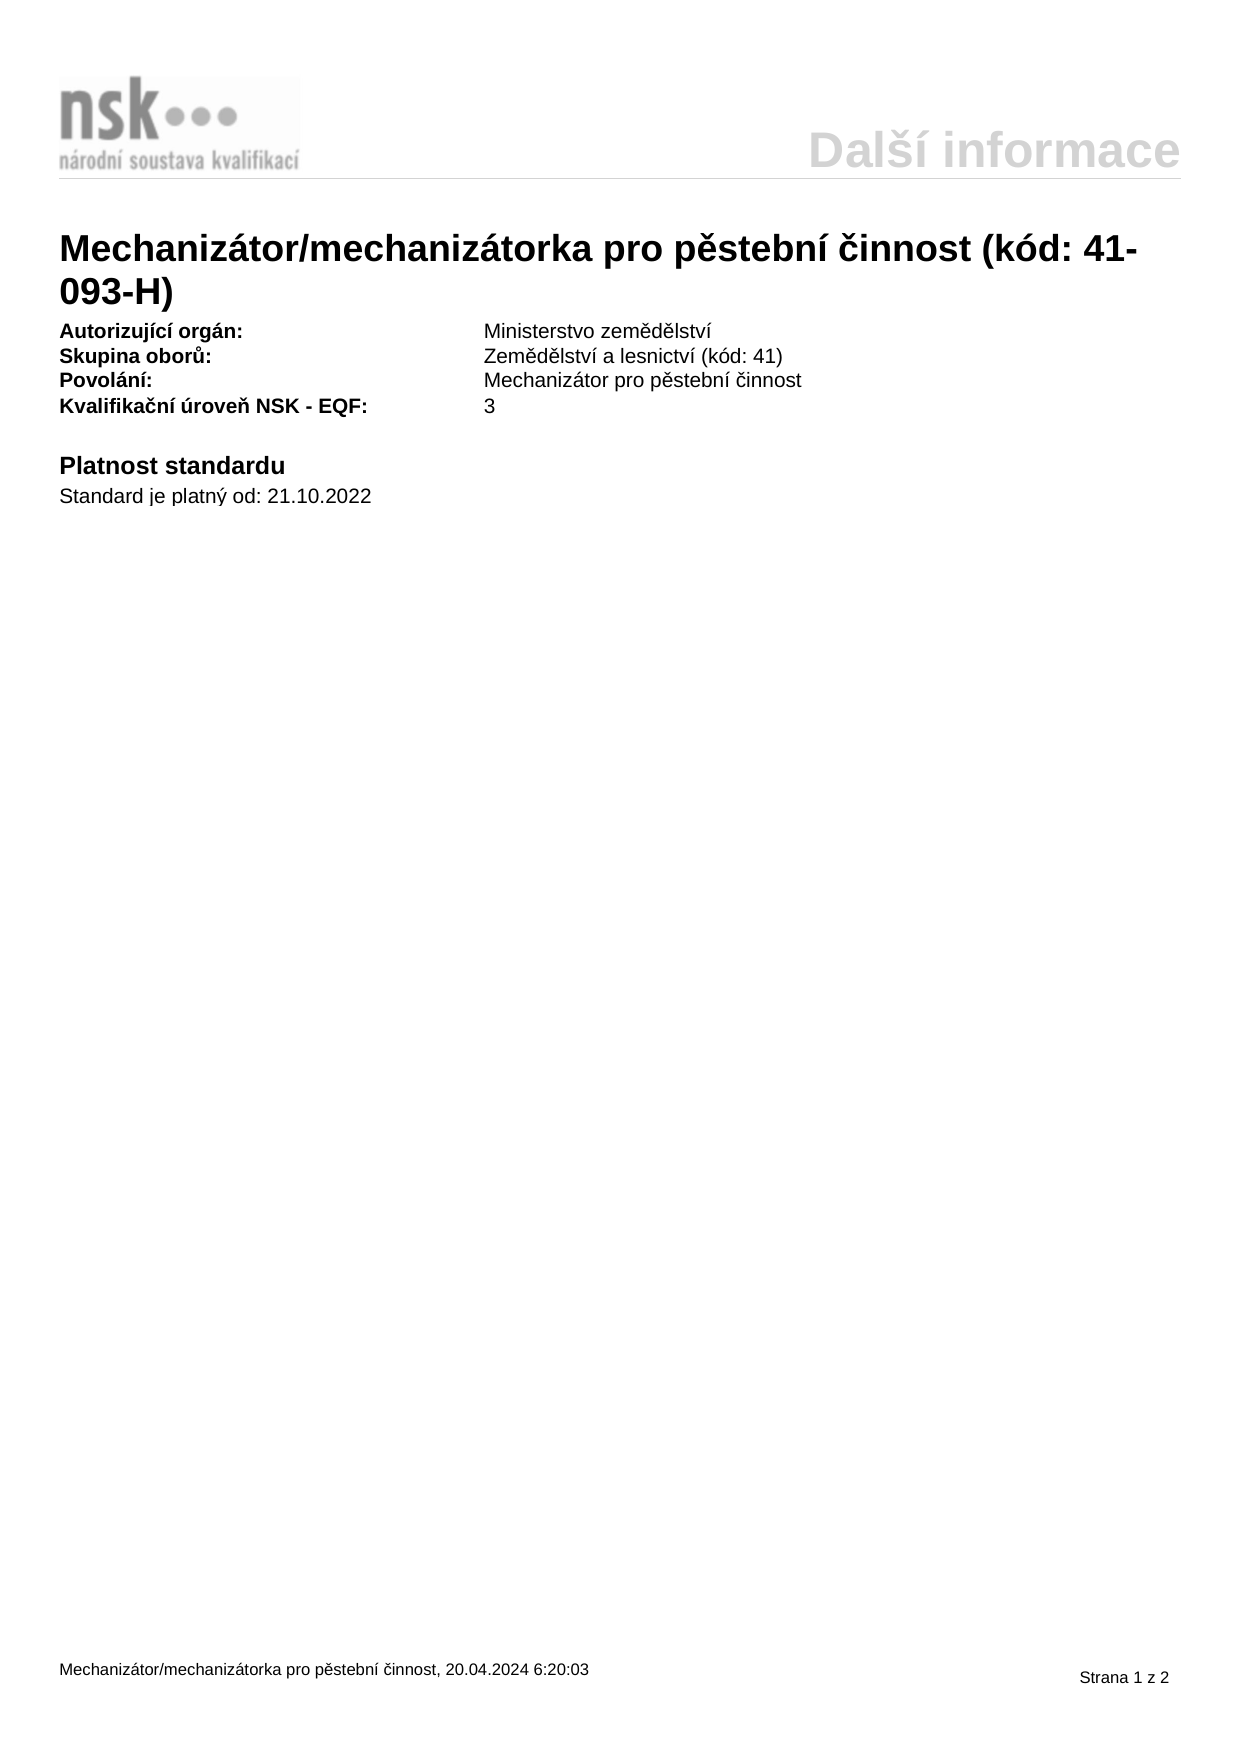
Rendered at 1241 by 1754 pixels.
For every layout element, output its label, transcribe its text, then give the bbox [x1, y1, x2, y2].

table_cell Standard je platný od: 21.10.2022 [59, 484, 1181, 506]
table_cell [484, 1384, 620, 1659]
table_cell [59, 418, 483, 447]
table_cell [484, 418, 620, 447]
table_cell [862, 506, 1169, 806]
table_cell [1169, 418, 1181, 447]
table_header Další informace [626, 59, 1181, 178]
table_cell [484, 196, 620, 224]
table_header [621, 59, 626, 172]
table_cell [1169, 313, 1181, 319]
table_cell [626, 418, 862, 447]
table_cell Mechanizátor/mechanizátorka pro pěstební činnost (kód: 41-093-H) [59, 224, 1181, 313]
table_cell Mechanizátor/mechanizátorka pro pěstební činnost, 20.04.2024 6:20:03 [59, 1660, 862, 1696]
table_cell [862, 806, 1169, 1106]
table_cell [59, 313, 483, 319]
table_cell [59, 1384, 483, 1659]
table_cell [1169, 506, 1181, 806]
table_cell [626, 196, 862, 224]
table_cell [59, 806, 483, 1106]
picture [58, 59, 621, 172]
table_cell [626, 1106, 862, 1383]
table_cell [626, 313, 862, 319]
table_cell [1169, 196, 1181, 224]
table_cell Povolání: [59, 368, 483, 392]
table_cell [862, 1106, 1169, 1383]
table_cell Strana 1 z 2 [862, 1660, 1169, 1696]
table_cell [1169, 1106, 1181, 1383]
table_cell [626, 1384, 862, 1659]
table_cell [626, 506, 862, 806]
table_cell [484, 1106, 620, 1383]
table_cell [59, 179, 1181, 196]
table_cell [862, 313, 1169, 319]
table_cell [620, 1384, 626, 1659]
table_cell Zemědělství a lesnictví (kód: 41) [484, 344, 1181, 368]
table_cell [59, 506, 483, 806]
table_cell [620, 418, 626, 447]
table_cell [59, 1106, 483, 1383]
table_cell [620, 506, 626, 806]
table_cell [484, 172, 620, 178]
table_cell [1169, 1384, 1181, 1659]
table_cell [484, 806, 620, 1106]
table_cell [620, 1106, 626, 1383]
table_cell [620, 196, 626, 224]
table_cell Skupina oborů: [59, 344, 483, 368]
table_cell 3 [484, 394, 1181, 417]
table_cell [1169, 1660, 1181, 1696]
table_cell [59, 196, 483, 224]
table_cell [484, 313, 620, 319]
table_cell Platnost standardu [59, 448, 1181, 483]
table_cell [620, 806, 626, 1106]
table_cell [1169, 806, 1181, 1106]
table_cell Ministerstvo zemědělství [484, 319, 1181, 344]
table_cell Kvalifikační úroveň NSK - EQF: [59, 394, 483, 417]
table_cell Autorizující orgán: [59, 319, 483, 343]
table_cell [59, 172, 483, 178]
table_cell Mechanizátor pro pěstební činnost [484, 368, 1181, 393]
table_cell [484, 506, 620, 806]
table_cell [626, 806, 862, 1106]
table_cell [862, 418, 1169, 447]
table_cell [862, 1384, 1169, 1659]
table_cell [862, 196, 1169, 224]
